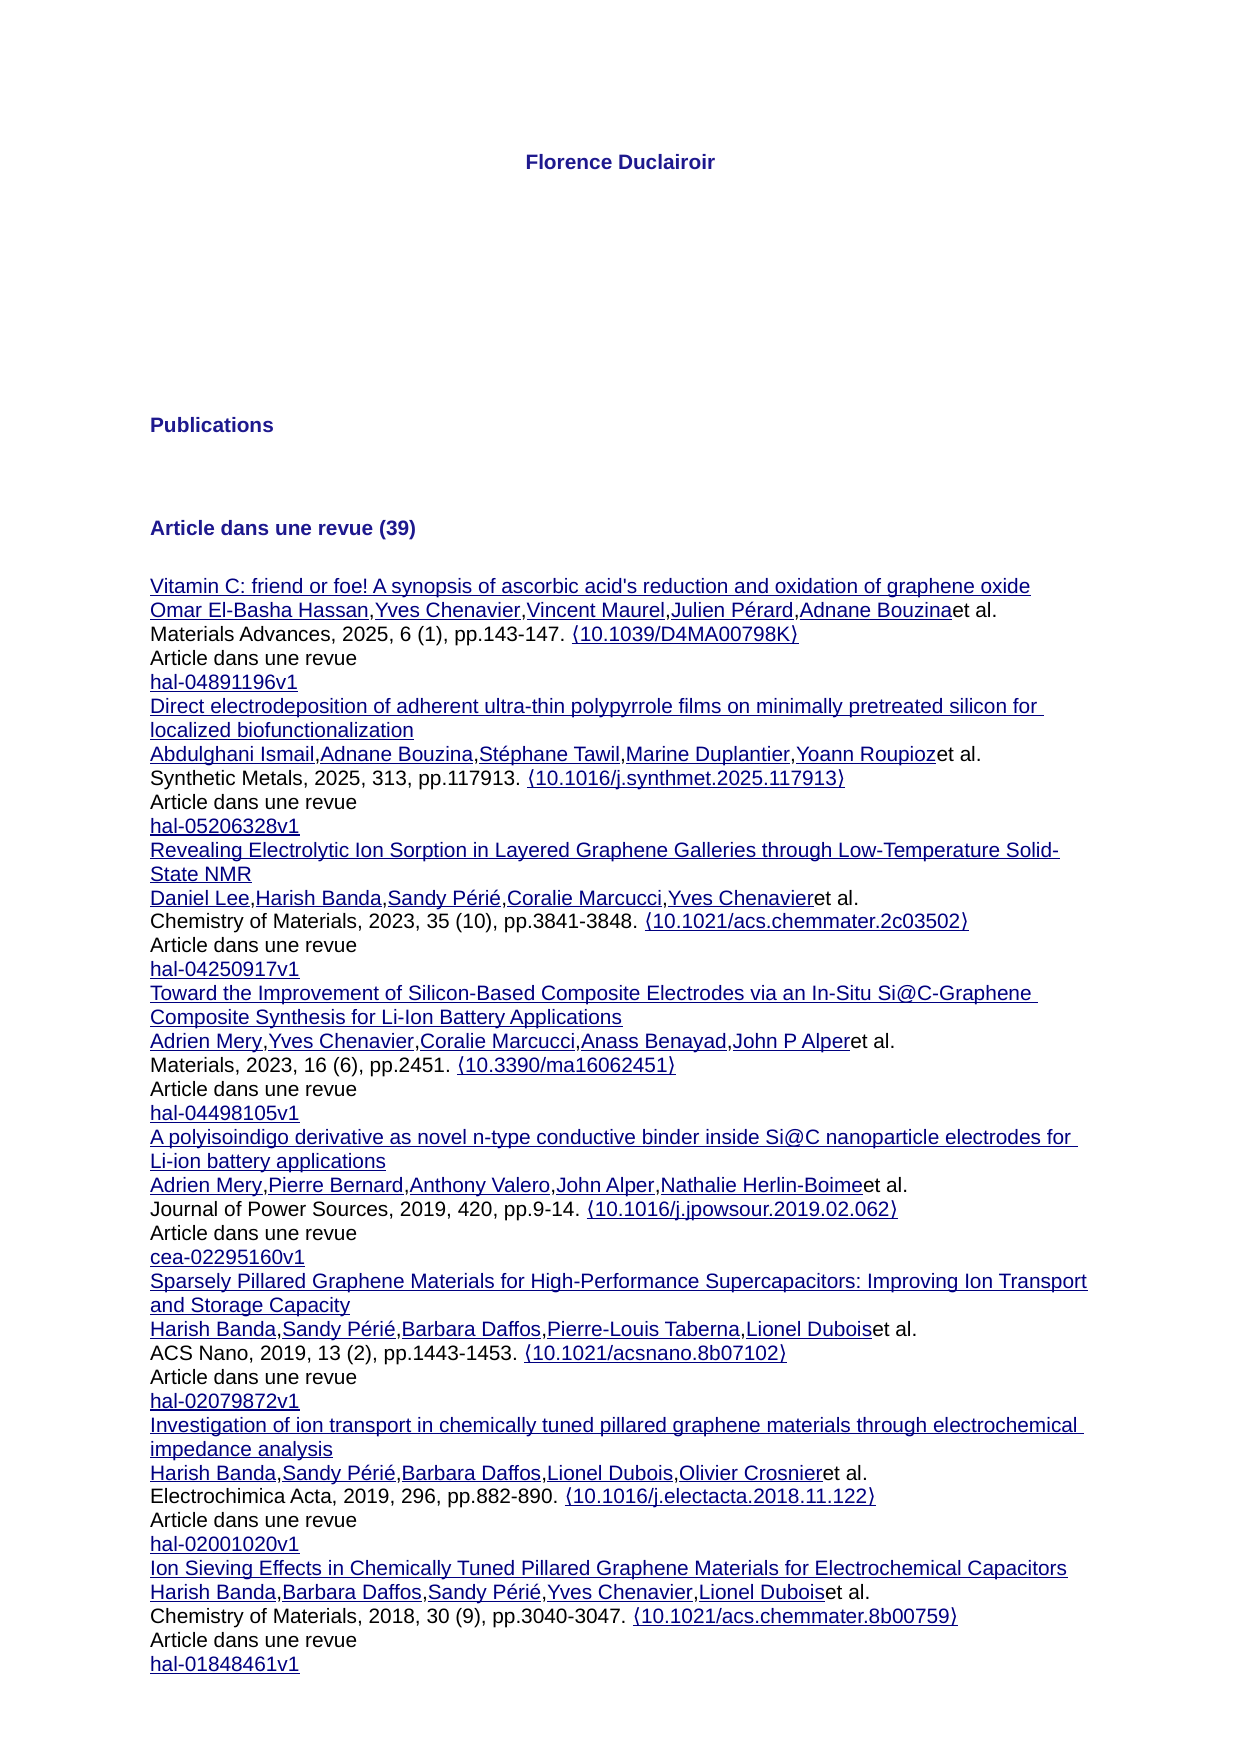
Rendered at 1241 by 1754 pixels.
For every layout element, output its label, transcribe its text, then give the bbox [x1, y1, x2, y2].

subtitle Florence Duclairoir [150, 150, 1090, 174]
table_cell Sparsely Pillared Graphene Materials for High-Performance Supercapacitors: Improving Ion Transport and Storage Capacity Harish Banda,Sandy Périé,Barbara Daffos,Pierre-Louis Taberna,Lionel Duboiset al. ACS Nano, 2019, 13 (2), pp.1443-1453. ⟨10.1021/acsnano.8b07102⟩ Article dans une revue hal-02079872v1 [150, 1269, 1090, 1412]
table_cell Revealing Electrolytic Ion Sorption in Layered Graphene Galleries through Low-Temperature Solid-State NMR Daniel Lee,Harish Banda,Sandy Périé,Coralie Marcucci,Yves Chenavieret al. Chemistry of Materials, 2023, 35 (10), pp.3841-3848. ⟨10.1021/acs.chemmater.2c03502⟩ Article dans une revue hal-04250917v1 [150, 838, 1090, 981]
table_cell Investigation of ion transport in chemically tuned pillared graphene materials through electrochemical impedance analysis Harish Banda,Sandy Périé,Barbara Daffos,Lionel Dubois,Olivier Crosnieret al. Electrochimica Acta, 2019, 296, pp.882-890. ⟨10.1016/j.electacta.2018.11.122⟩ Article dans une revue hal-02001020v1 [150, 1413, 1090, 1556]
table_cell A polyisoindigo derivative as novel n-type conductive binder inside Si@C nanoparticle electrodes for Li-ion battery applications Adrien Mery,Pierre Bernard,Anthony Valero,John Alper,Nathalie Herlin-Boimeet al. Journal of Power Sources, 2019, 420, pp.9-14. ⟨10.1016/j.jpowsour.2019.02.062⟩ Article dans une revue cea-02295160v1 [150, 1125, 1090, 1269]
table_cell Direct electrodeposition of adherent ultra-thin polypyrrole films on minimally pretreated silicon for localized biofunctionalization Abdulghani Ismail,Adnane Bouzina,Stéphane Tawil,Marine Duplantier,Yoann Roupiozet al. Synthetic Metals, 2025, 313, pp.117913. ⟨10.1016/j.synthmet.2025.117913⟩ Article dans une revue hal-05206328v1 [150, 694, 1090, 837]
table_cell Ion Sieving Effects in Chemically Tuned Pillared Graphene Materials for Electrochemical Capacitors Harish Banda,Barbara Daffos,Sandy Périé,Yves Chenavier,Lionel Duboiset al. Chemistry of Materials, 2018, 30 (9), pp.3040-3047. ⟨10.1021/acs.chemmater.8b00759⟩ Article dans une revue hal-01848461v1 [150, 1556, 1090, 1676]
subtitle Publications [150, 412, 1090, 436]
table_cell Toward the Improvement of Silicon-Based Composite Electrodes via an In-Situ Si@C-Graphene Composite Synthesis for Li-Ion Battery Applications Adrien Mery,Yves Chenavier,Coralie Marcucci,Anass Benayad,John P Alperet al. Materials, 2023, 16 (6), pp.2451. ⟨10.3390/ma16062451⟩ Article dans une revue hal-04498105v1 [150, 981, 1090, 1125]
subtitle Article dans une revue (39) [150, 516, 1090, 539]
table_header Vitamin C: friend or foe! A synopsis of ascorbic acid's reduction and oxidation of graphene oxide Omar El-Basha Hassan,Yves Chenavier,Vincent Maurel,Julien Pérard,Adnane Bouzinaet al. Materials Advances, 2025, 6 (1), pp.143-147. ⟨10.1039/D4MA00798K⟩ Article dans une revue hal-04891196v1 [150, 574, 1090, 694]
